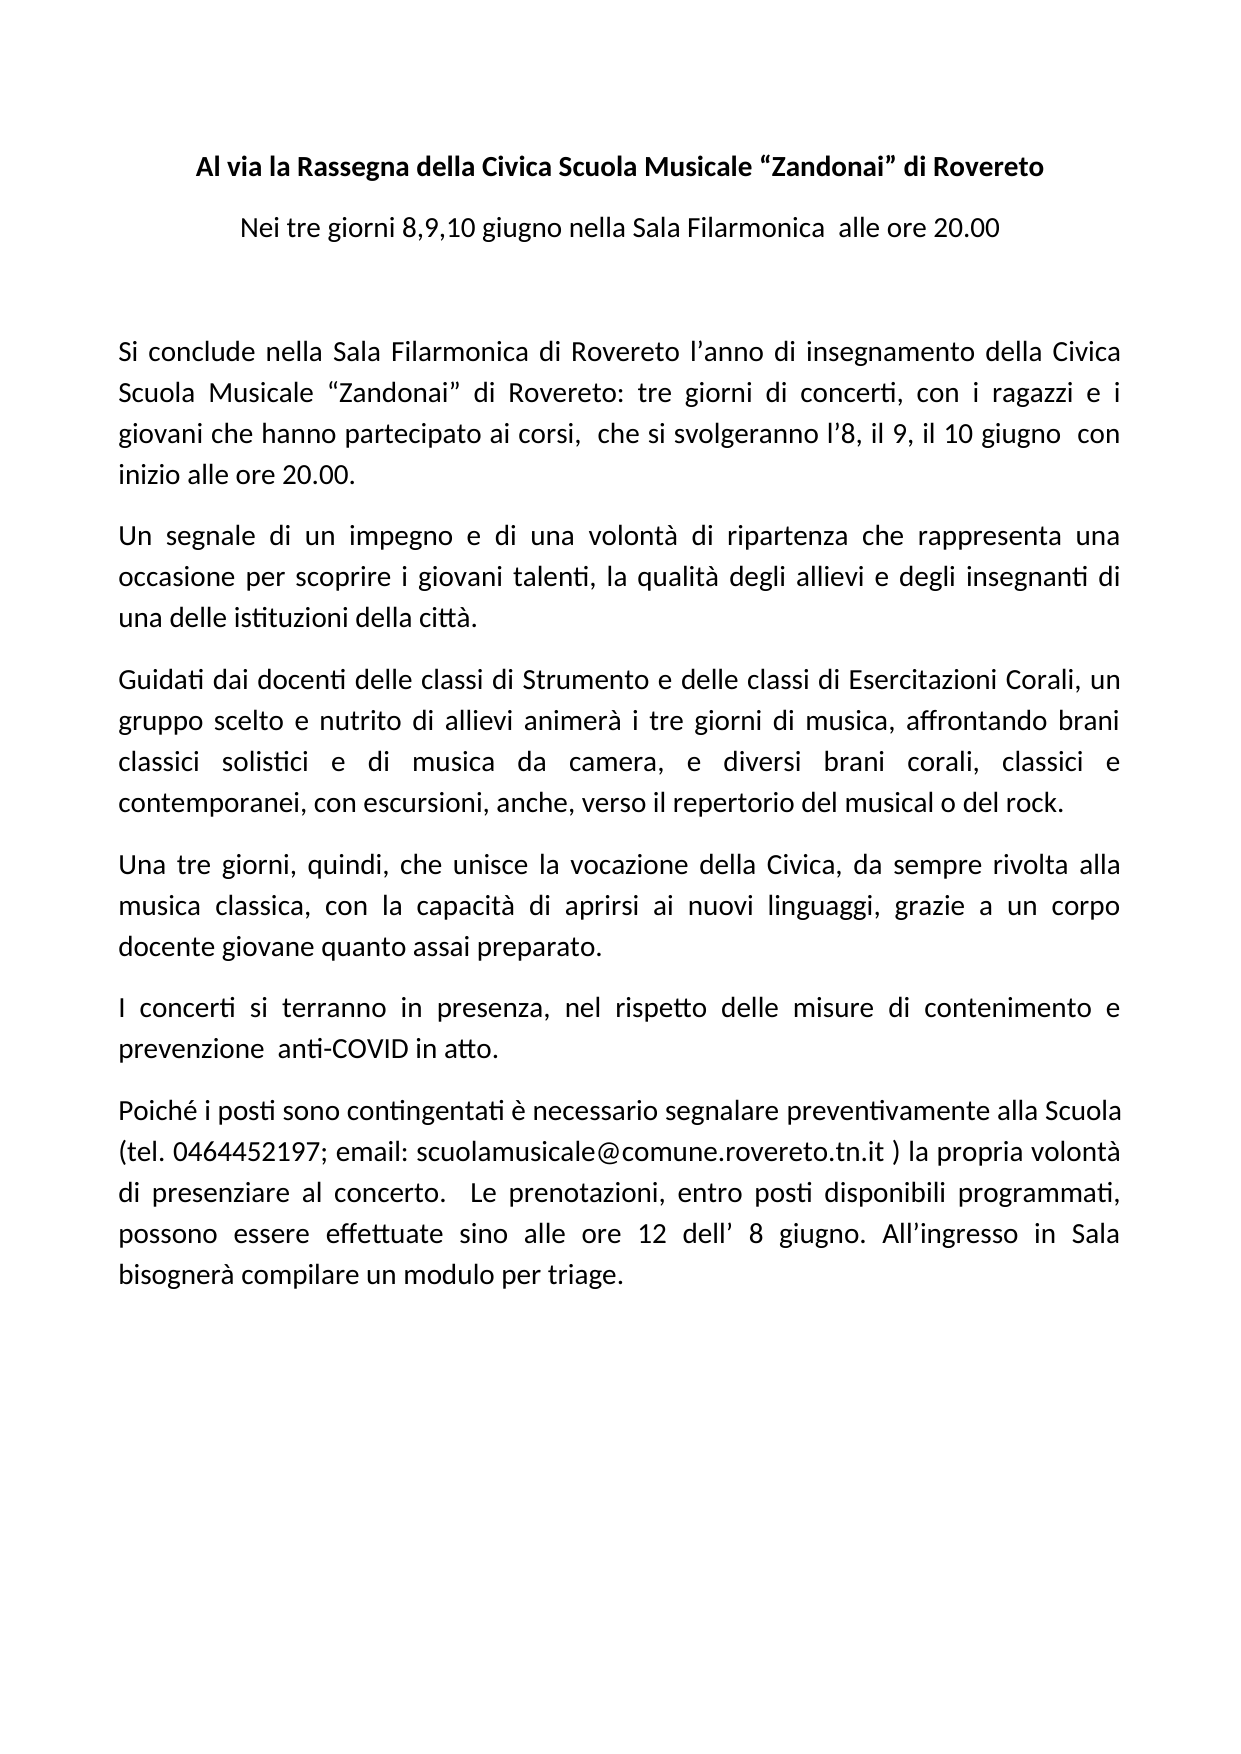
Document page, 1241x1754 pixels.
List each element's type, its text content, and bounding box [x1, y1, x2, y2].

text Si conclude nella Sala Filarmonica di Rovereto l’anno di insegnamento della Civica Scuola Musicale “Zandonai” di Rovereto: tre giorni di concerti, con i ragazzi e i giovani che hanno partecipato ai corsi, che si svolgeranno l’8, il 9, il 10 giugno con inizio alle ore 20.00. [118, 333, 1122, 491]
text Nei tre giorni 8,9,10 giugno nella Sala Filarmonica alle ore 20.00 [118, 209, 1122, 245]
text I concerti si terranno in presenza, nel rispetto delle misure di contenimento e prevenzione anti-COVID in atto. [118, 989, 1122, 1066]
text Al via la Rassegna della Civica Scuola Musicale “Zandonai” di Rovereto [118, 148, 1122, 183]
text Guidati dai docenti delle classi di Strumento e delle classi di Esercitazioni Corali, un gruppo scelto e nutrito di allievi animerà i tre giorni di musica, affrontando brani classici solistici e di musica da camera, e diversi brani corali, classici e contemporanei, con escursioni, anche, verso il repertorio del musical o del rock. [118, 661, 1122, 819]
text Poiché i posti sono contingentati è necessario segnalare preventivamente alla Scuola (tel. 0464452197; email: scuolamusicale@comune.rovereto.tn.it ) la propria volontà di presenziare al concerto. Le prenotazioni, entro posti disponibili programmati, possono essere effettuate sino alle ore 12 dell’ 8 giugno. All’ingresso in Sala bisognerà compilare un modulo per triage. [118, 1092, 1122, 1291]
text Un segnale di un impegno e di una volontà di ripartenza che rappresenta una occasione per scoprire i giovani talenti, la qualità degli allievi e degli insegnanti di una delle istituzioni della città. [118, 517, 1122, 635]
text Una tre giorni, quindi, che unisce la vocazione della Civica, da sempre rivolta alla musica classica, con la capacità di aprirsi ai nuovi linguaggi, grazie a un corpo docente giovane quanto assai preparato. [118, 846, 1122, 963]
